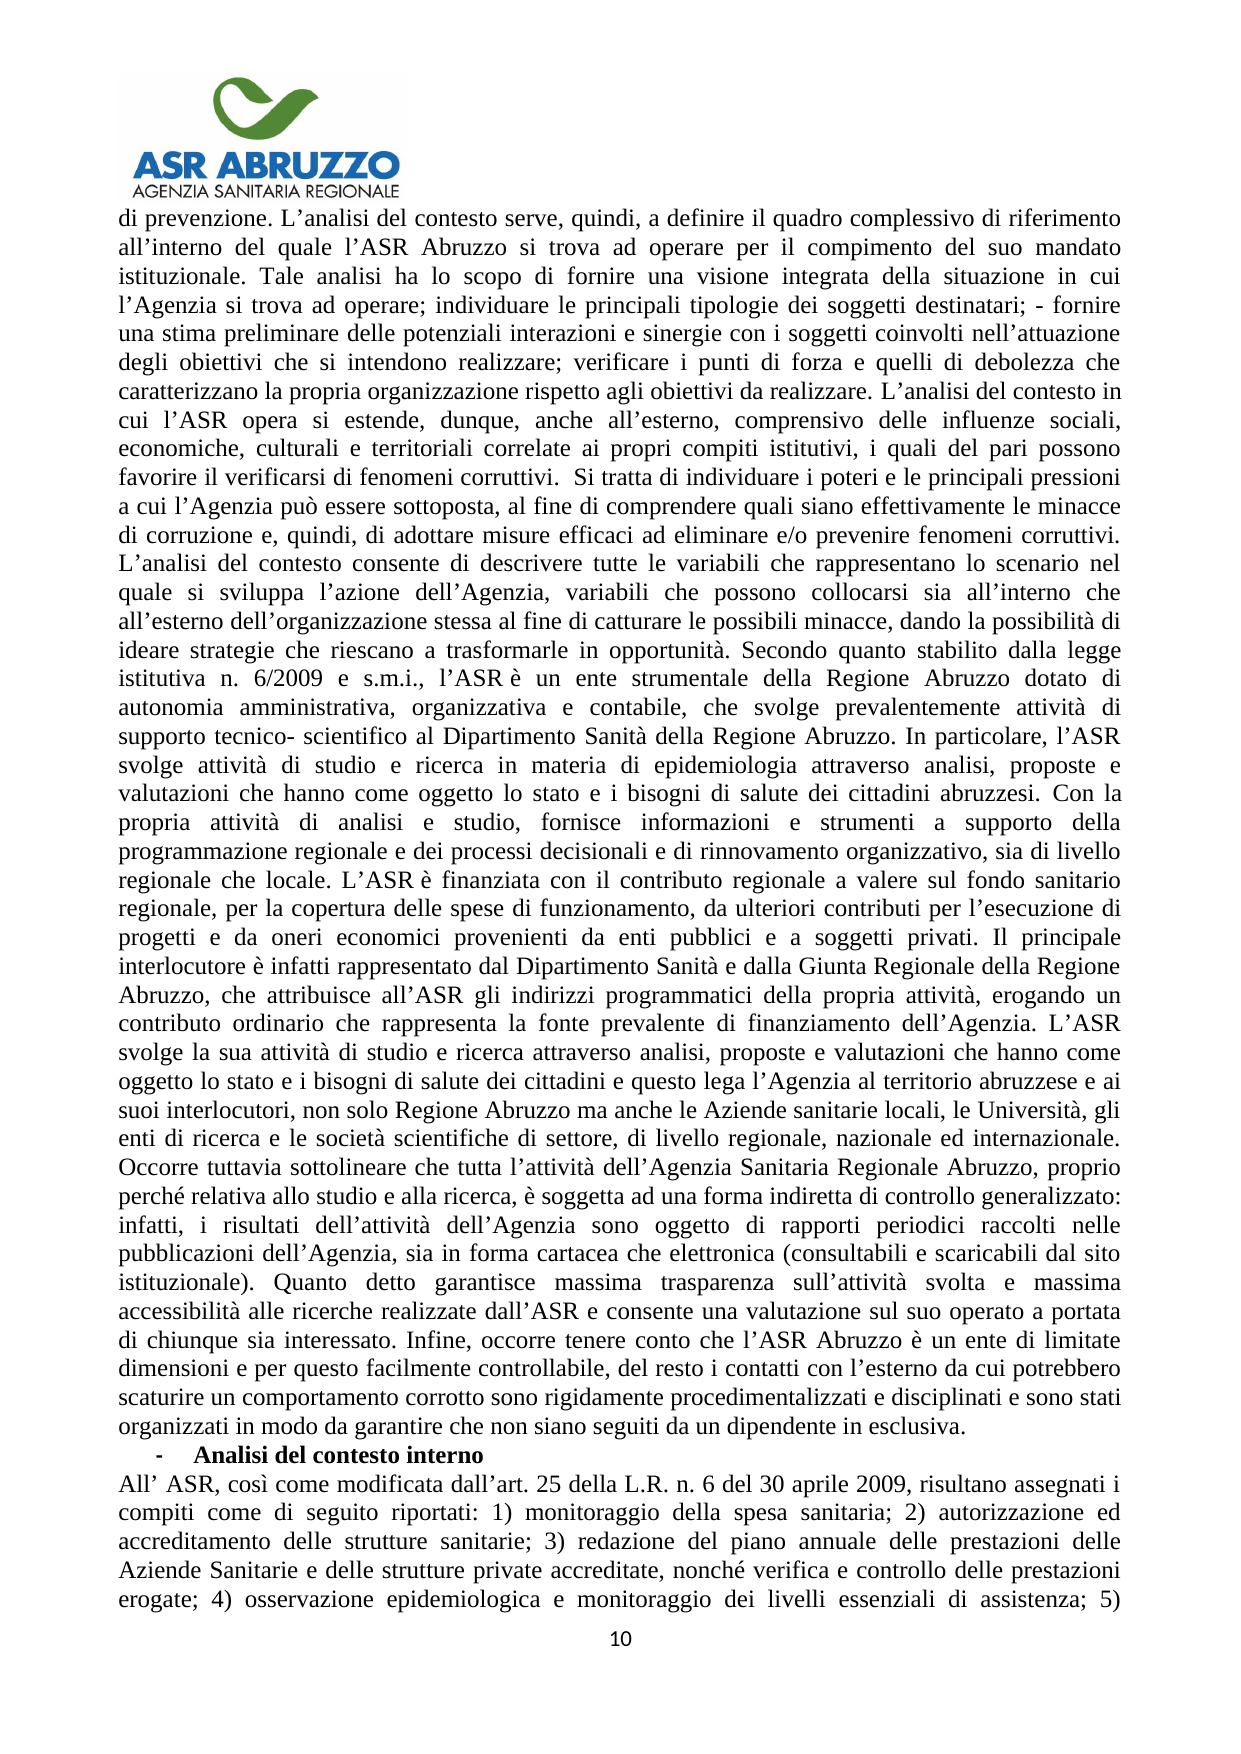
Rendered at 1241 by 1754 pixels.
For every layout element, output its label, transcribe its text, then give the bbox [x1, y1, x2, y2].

text di prevenzione. L’analisi del contesto serve, quindi, a definire il quadro complessivo di riferimento all’interno del quale l’ASR Abruzzo si trova ad operare per il compimento del suo mandato istituzionale. Tale analisi ha lo scopo di fornire una visione integrata della situazione in cui l’Agenzia si trova ad operare; individuare le principali tipologie dei soggetti destinatari; - fornire una stima preliminare delle potenziali interazioni e sinergie con i soggetti coinvolti nell’attuazione degli obiettivi che si intendono realizzare; verificare i punti di forza e quelli di debolezza che caratterizzano la propria organizzazione rispetto agli obiettivi da realizzare. L’analisi del contesto in cui l’ASR opera si estende, dunque, anche all’esterno, comprensivo delle influenze sociali, economiche, culturali e territoriali correlate ai propri compiti istitutivi, i quali del pari possono favorire il verificarsi di fenomeni corruttivi. Si tratta di individuare i poteri e le principali pressioni a cui l’Agenzia può essere sottoposta, al fine di comprendere quali siano effettivamente le minacce di corruzione e, quindi, di adottare misure efficaci ad eliminare e/o prevenire fenomeni corruttivi. L’analisi del contesto consente di descrivere tutte le variabili che rappresentano lo scenario nel quale si sviluppa l’azione dell’Agenzia, variabili che possono collocarsi sia all’interno che all’esterno dell’organizzazione stessa al fine di catturare le possibili minacce, dando la possibilità di ideare strategie che riescano a trasformarle in opportunità. Secondo quanto stabilito dalla legge istitutiva n. 6/2009 e s.m.i., l’ASR è un ente strumentale della Regione Abruzzo dotato di autonomia amministrativa, organizzativa e contabile, che svolge prevalentemente attività di supporto tecnico- scientifico al Dipartimento Sanità della Regione Abruzzo. In particolare, l’ASR svolge attività di studio e ricerca in materia di epidemiologia attraverso analisi, proposte e valutazioni che hanno come oggetto lo stato e i bisogni di salute dei cittadini abruzzesi. Con la propria attività di analisi e studio, fornisce informazioni e strumenti a supporto della programmazione regionale e dei processi decisionali e di rinnovamento organizzativo, sia di livello regionale che locale. L’ASR è finanziata con il contributo regionale a valere sul fondo sanitario regionale, per la copertura delle spese di funzionamento, da ulteriori contributi per l’esecuzione di progetti e da oneri economici provenienti da enti pubblici e a soggetti privati. Il principale interlocutore è infatti rappresentato dal Dipartimento Sanità e dalla Giunta Regionale della Regione Abruzzo, che attribuisce all’ASR gli indirizzi programmatici della propria attività, erogando un contributo ordinario che rappresenta la fonte prevalente di finanziamento dell’Agenzia. L’ASR svolge la sua attività di studio e ricerca attraverso analisi, proposte e valutazioni che hanno come oggetto lo stato e i bisogni di salute dei cittadini e questo lega l’Agenzia al territorio abruzzese e ai suoi interlocutori, non solo Regione Abruzzo ma anche le Aziende sanitarie locali, le Università, gli enti di ricerca e le società scientifiche di settore, di livello regionale, nazionale ed internazionale. Occorre tuttavia sottolineare che tutta l’attività dell’Agenzia Sanitaria Regionale Abruzzo, proprio perché relativa allo studio e alla ricerca, è soggetta ad una forma indiretta di controllo generalizzato: infatti, i risultati dell’attività dell’Agenzia sono oggetto di rapporti periodici raccolti nelle pubblicazioni dell’Agenzia, sia in forma cartacea che elettronica (consultabili e scaricabili dal sito istituzionale). Quanto detto garantisce massima trasparenza sull’attività svolta e massima accessibilità alle ricerche realizzate dall’ASR e consente una valutazione sul suo operato a portata di chiunque sia interessato. Infine, occorre tenere conto che l’ASR Abruzzo è un ente di limitate dimensioni e per questo facilmente controllabile, del resto i contatti con l’esterno da cui potrebbero scaturire un comportamento corrotto sono rigidamente procedimentalizzati e disciplinati e sono stati organizzati in modo da garantire che non siano seguiti da un dipendente in esclusiva. [118, 203, 1122, 1440]
text All’ ASR, così come modificata dall’art. 25 della L.R. n. 6 del 30 aprile 2009, risultano assegnati i compiti come di seguito riportati: 1) monitoraggio della spesa sanitaria; 2) autorizzazione ed accreditamento delle strutture sanitarie; 3) redazione del piano annuale delle prestazioni delle Aziende Sanitarie e delle strutture private accreditate, nonché verifica e controllo delle prestazioni erogate; 4) osservazione epidemiologica e monitoraggio dei livelli essenziali di assistenza; 5) [118, 1469, 1122, 1612]
list Analisi del contesto interno [156, 1440, 1122, 1469]
